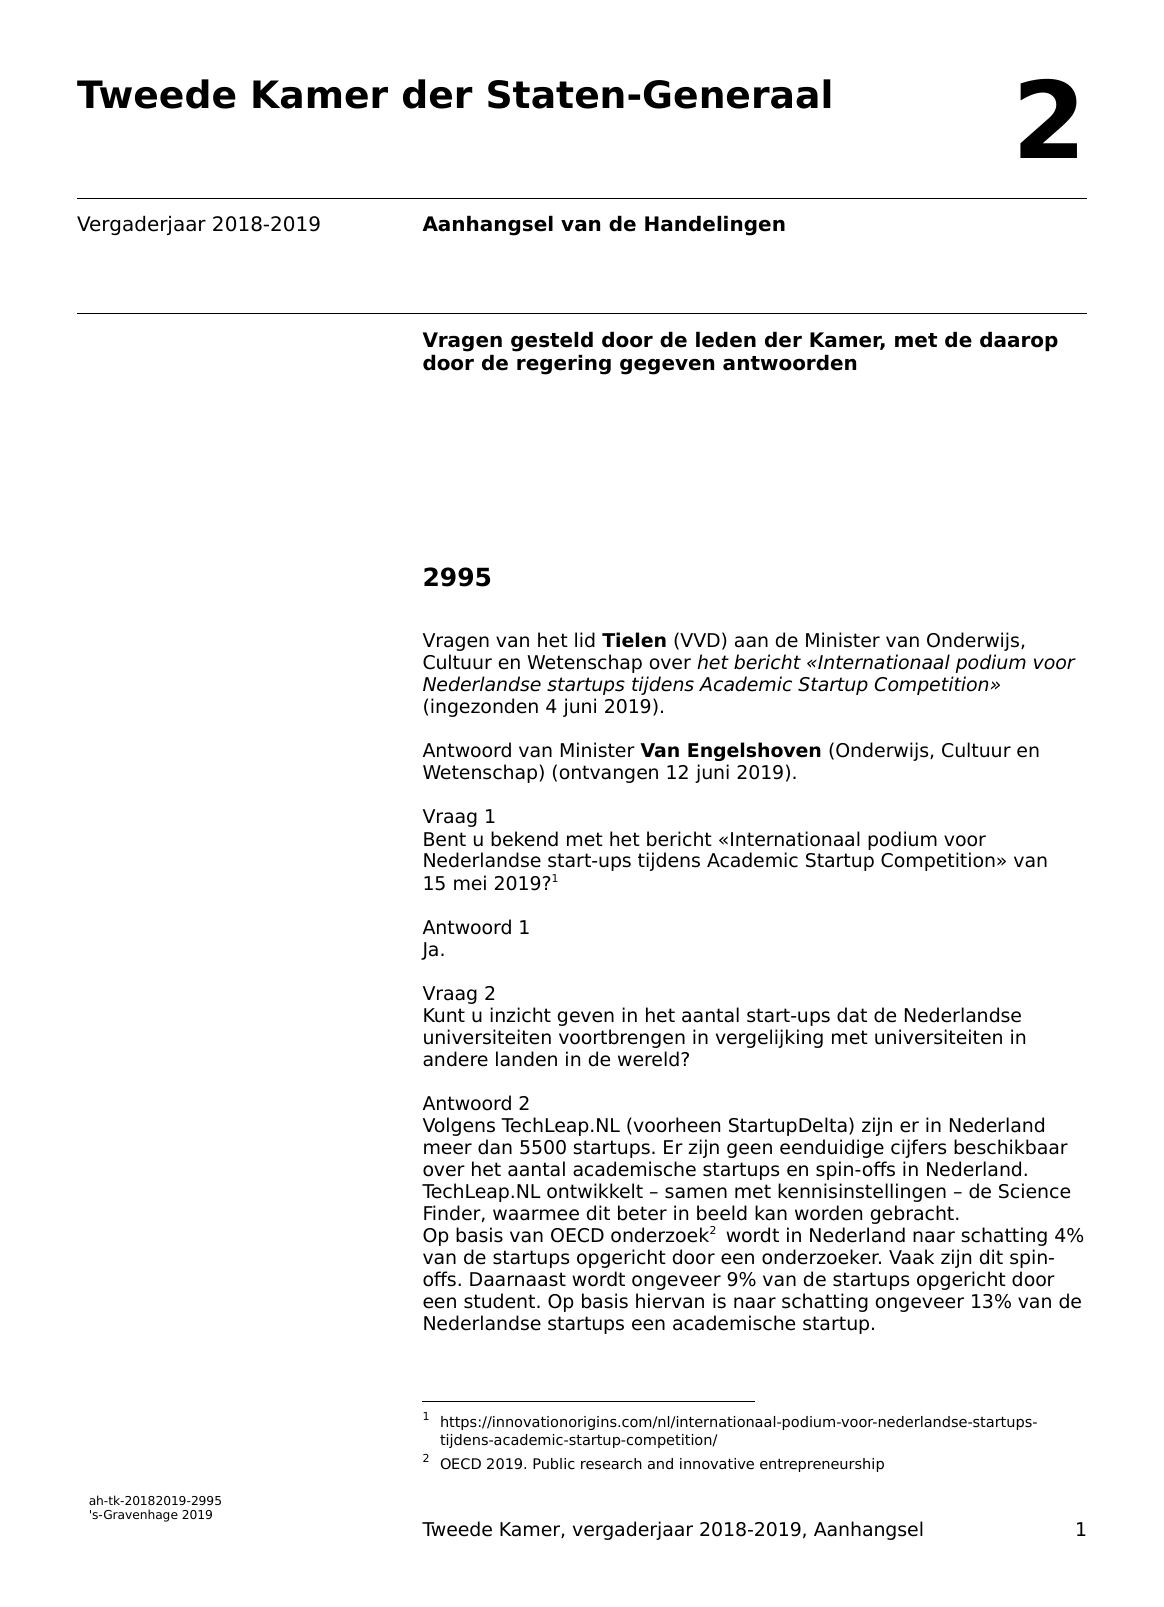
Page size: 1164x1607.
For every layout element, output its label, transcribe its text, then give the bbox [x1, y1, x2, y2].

text Vragen van het lid Tielen (VVD) aan de Minister van Onderwijs, Cultuur en Wetenschap over het bericht «Internationaal podium voor Nederlandse startups tijdens Academic Startup Competition» (ingezonden 4 juni 2019). [422, 630, 1087, 718]
text Antwoord 1 [422, 917, 1087, 938]
text https://innovationorigins.com/nl/internationaal-podium-voor-nederlandse-startups-tijdens-academic-startup-competition/ [422, 1410, 1087, 1449]
text Bent u bekend met het bericht «Internationaal podium voor Nederlandse start-ups tijdens Academic Startup Competition» van 15 mei 2019? [422, 828, 1087, 894]
text Ja. [422, 938, 1087, 961]
text ah-tk-20182019-2995 [88, 1494, 323, 1508]
text Antwoord van Minister Van Engelshoven (Onderwijs, Cultuur en Wetenschap) (ontvangen 12 juni 2019). [422, 740, 1087, 784]
table_cell Aanhangsel van de Handelingen [422, 199, 1087, 313]
text 2995 [422, 563, 1087, 592]
text Vraag 2 [422, 983, 1087, 1005]
text Vraag 1 [422, 806, 1087, 828]
text Antwoord 2 [422, 1093, 1087, 1115]
table_header Tweede Kamer der Staten-Generaal [77, 59, 886, 198]
text Op basis van OECD onderzoek wordt in Nederland naar schatting 4% van de startups opgericht door een onderzoeker. Vaak zijn dit spin-offs. Daarnaast wordt ongeveer 9% van de startups opgericht door een student. Op basis hiervan is naar schatting ongeveer 13% van de Nederlandse startups een academische startup. [422, 1225, 1087, 1334]
text Volgens TechLeap.NL (voorheen StartupDelta) zijn er in Nederland meer dan 5500 startups. Er zijn geen eenduidige cijfers beschikbaar over het aantal academische startups en spin-offs in Nederland. TechLeap.NL ontwikkelt – samen met kennisinstellingen – de Science Finder, waarmee dit beter in beeld kan worden gebracht. [422, 1115, 1087, 1225]
table_cell Vergaderjaar 2018-2019 [77, 199, 422, 313]
table_header 2 [886, 59, 1087, 198]
table_cell [77, 314, 422, 375]
text Kunt u inzicht geven in het aantal start-ups dat de Nederlandse universiteiten voortbrengen in vergelijking met universiteiten in andere landen in de wereld? [422, 1005, 1087, 1071]
text 's-Gravenhage 2019 [88, 1508, 323, 1522]
text OECD 2019. Public research and innovative entrepreneurship [422, 1452, 1087, 1474]
table_cell Vragen gesteld door de leden der Kamer, met de daarop door de regering gegeven antwoorden [422, 314, 1087, 375]
